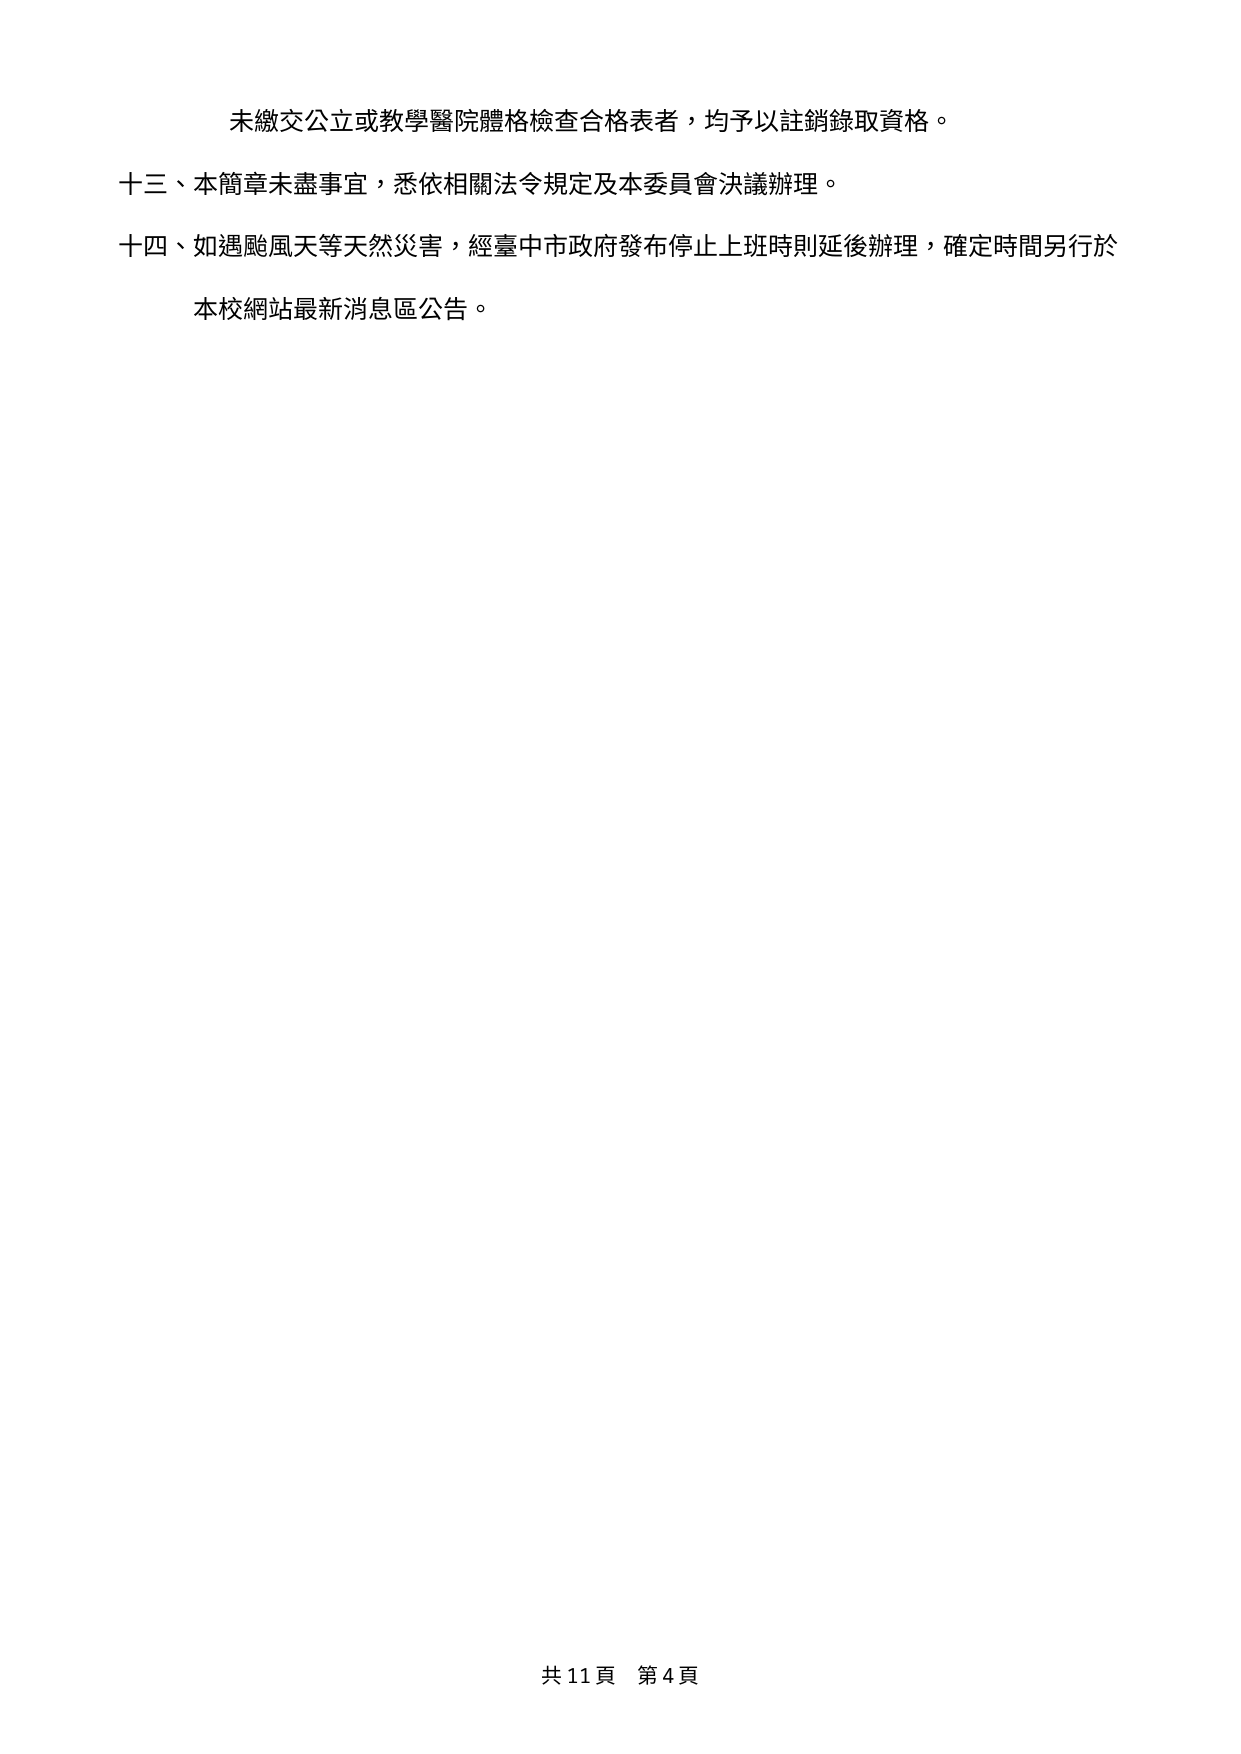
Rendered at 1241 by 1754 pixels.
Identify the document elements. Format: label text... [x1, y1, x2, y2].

text 十三、本簡章未盡事宜，悉依相關法令規定及本委員會決議辦理。 [118, 141, 1122, 203]
text 未繳交公立或教學醫院體格檢查合格表者，均予以註銷錄取資格。 [118, 78, 1122, 141]
text 十四、如遇颱風天等天然災害，經臺中市政府發布停止上班時則延後辦理，確定時間另行於本校網站最新消息區公告。 [118, 203, 1122, 328]
